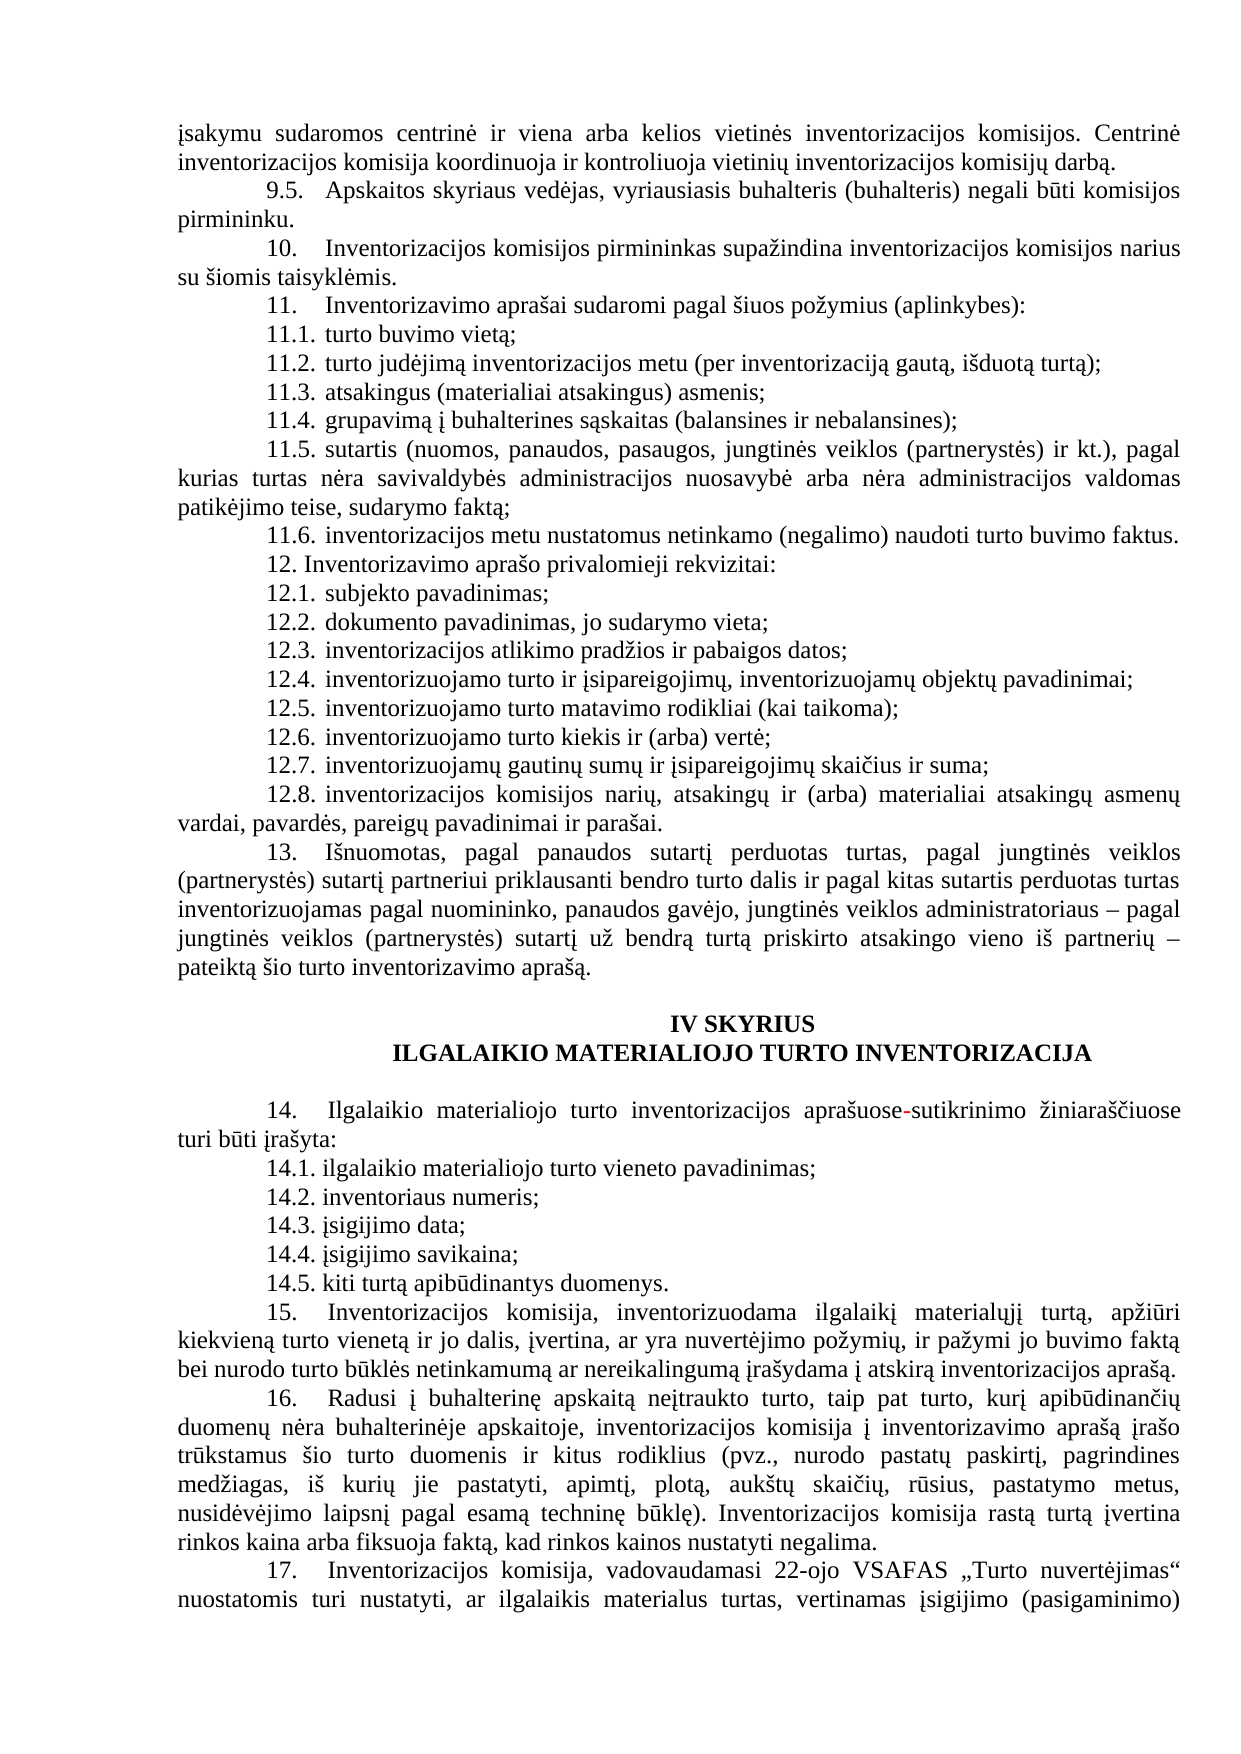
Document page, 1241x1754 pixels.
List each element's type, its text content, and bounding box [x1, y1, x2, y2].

text 12.2. dokumento pavadinimas, jo sudarymo vieta; [266, 607, 1181, 636]
text 11.5. sutartis (nuomos, panaudos, pasaugos, jungtinės veiklos (partnerystės) ir kt.), pagal kurias turtas nėra savivaldybės administracijos nuosavybė arba nėra administracijos valdomas patikėjimo teise, sudarymo faktą; [177, 434, 1181, 521]
text IV SKYRIUS [304, 1009, 1181, 1038]
text 12.3. inventorizacijos atlikimo pradžios ir pabaigos datos; [266, 636, 1181, 664]
text 12.5. inventorizuojamo turto matavimo rodikliai (kai taikoma); [266, 693, 1181, 722]
text 11.1. turto buvimo vietą; [266, 319, 1181, 348]
text 14.3. įsigijimo data; [266, 1211, 1181, 1239]
text 14. Ilgalaikio materialiojo turto inventorizacijos aprašuose-sutikrinimo žiniaraščiuose turi būti įrašyta: [177, 1096, 1181, 1153]
text 12.7. inventorizuojamų gautinų sumų ir įsipareigojimų skaičius ir suma; [266, 751, 1181, 779]
text 12.8. inventorizacijos komisijos narių, atsakingų ir (arba) materialiai atsakingų asmenų vardai, pavardės, pareigų pavadinimai ir parašai. [177, 779, 1181, 837]
text 14.2. inventoriaus numeris; [266, 1182, 1181, 1211]
text 13. Išnuomotas, pagal panaudos sutartį perduotas turtas, pagal jungtinės veiklos (partnerystės) sutartį partneriui priklausanti bendro turto dalis ir pagal kitas sutartis perduotas turtas inventorizuojamas pagal nuomininko, panaudos gavėjo, jungtinės veiklos administratoriaus – pagal jungtinės veiklos (partnerystės) sutartį už bendrą turtą priskirto atsakingo vieno iš partnerių – pateiktą šio turto inventorizavimo aprašą. [177, 837, 1181, 981]
text įsakymu sudaromos centrinė ir viena arba kelios vietinės inventorizacijos komisijos. Centrinė inventorizacijos komisija koordinuoja ir kontroliuoja vietinių inventorizacijos komisijų darbą. [177, 118, 1181, 176]
text 15. Inventorizacijos komisija, inventorizuodama ilgalaikį materialųjį turtą, apžiūri kiekvieną turto vienetą ir jo dalis, įvertina, ar yra nuvertėjimo požymių, ir pažymi jo buvimo faktą bei nurodo turto būklės netinkamumą ar nereikalingumą įrašydama į atskirą inventorizacijos aprašą. [177, 1297, 1181, 1383]
text 17. Inventorizacijos komisija, vadovaudamasi 22-ojo VSAFAS „Turto nuvertėjimas“ nuostatomis turi nustatyti, ar ilgalaikis materialus turtas, vertinamas įsigijimo (pasigaminimo) [177, 1556, 1181, 1613]
text 11. Inventorizavimo aprašai sudaromi pagal šiuos požymius (aplinkybes): [177, 291, 1181, 319]
text 11.2. turto judėjimą inventorizacijos metu (per inventorizaciją gautą, išduotą turtą); [266, 348, 1181, 377]
text 11.6. inventorizacijos metu nustatomus netinkamo (negalimo) naudoti turto buvimo faktus. [177, 521, 1181, 549]
text 12.6. inventorizuojamo turto kiekis ir (arba) vertė; [266, 722, 1181, 751]
text 9.5. Apskaitos skyriaus vedėjas, vyriausiasis buhalteris (buhalteris) negali būti komisijos pirmininku. [177, 176, 1181, 233]
text 14.4. įsigijimo savikaina; [266, 1239, 1181, 1268]
text 12.1. subjekto pavadinimas; [266, 578, 1181, 607]
text 11.4. grupavimą į buhalterines sąskaitas (balansines ir nebalansines); [266, 406, 1181, 434]
text ILGALAIKIO MATERIALIOJO TURTO INVENTORIZACIJA [304, 1038, 1181, 1067]
text 10. Inventorizacijos komisijos pirmininkas supažindina inventorizacijos komisijos narius su šiomis taisyklėmis. [177, 233, 1181, 291]
text 14.5. kiti turtą apibūdinantys duomenys. [266, 1268, 1181, 1297]
text 11.3. atsakingus (materialiai atsakingus) asmenis; [266, 377, 1181, 406]
text 16. Radusi į buhalterinę apskaitą neįtraukto turto, taip pat turto, kurį apibūdinančių duomenų nėra buhalterinėje apskaitoje, inventorizacijos komisija į inventorizavimo aprašą įrašo trūkstamus šio turto duomenis ir kitus rodiklius (pvz., nurodo pastatų paskirtį, pagrindines medžiagas, iš kurių jie pastatyti, apimtį, plotą, aukštų skaičių, rūsius, pastatymo metus, nusidėvėjimo laipsnį pagal esamą techninę būklę). Inventorizacijos komisija rastą turtą įvertina rinkos kaina arba fiksuoja faktą, kad rinkos kainos nustatyti negalima. [177, 1383, 1181, 1556]
text 12. Inventorizavimo aprašo privalomieji rekvizitai: [266, 549, 1181, 578]
text 14.1. ilgalaikio materialiojo turto vieneto pavadinimas; [266, 1153, 1181, 1182]
text 12.4. inventorizuojamo turto ir įsipareigojimų, inventorizuojamų objektų pavadinimai; [266, 664, 1181, 693]
